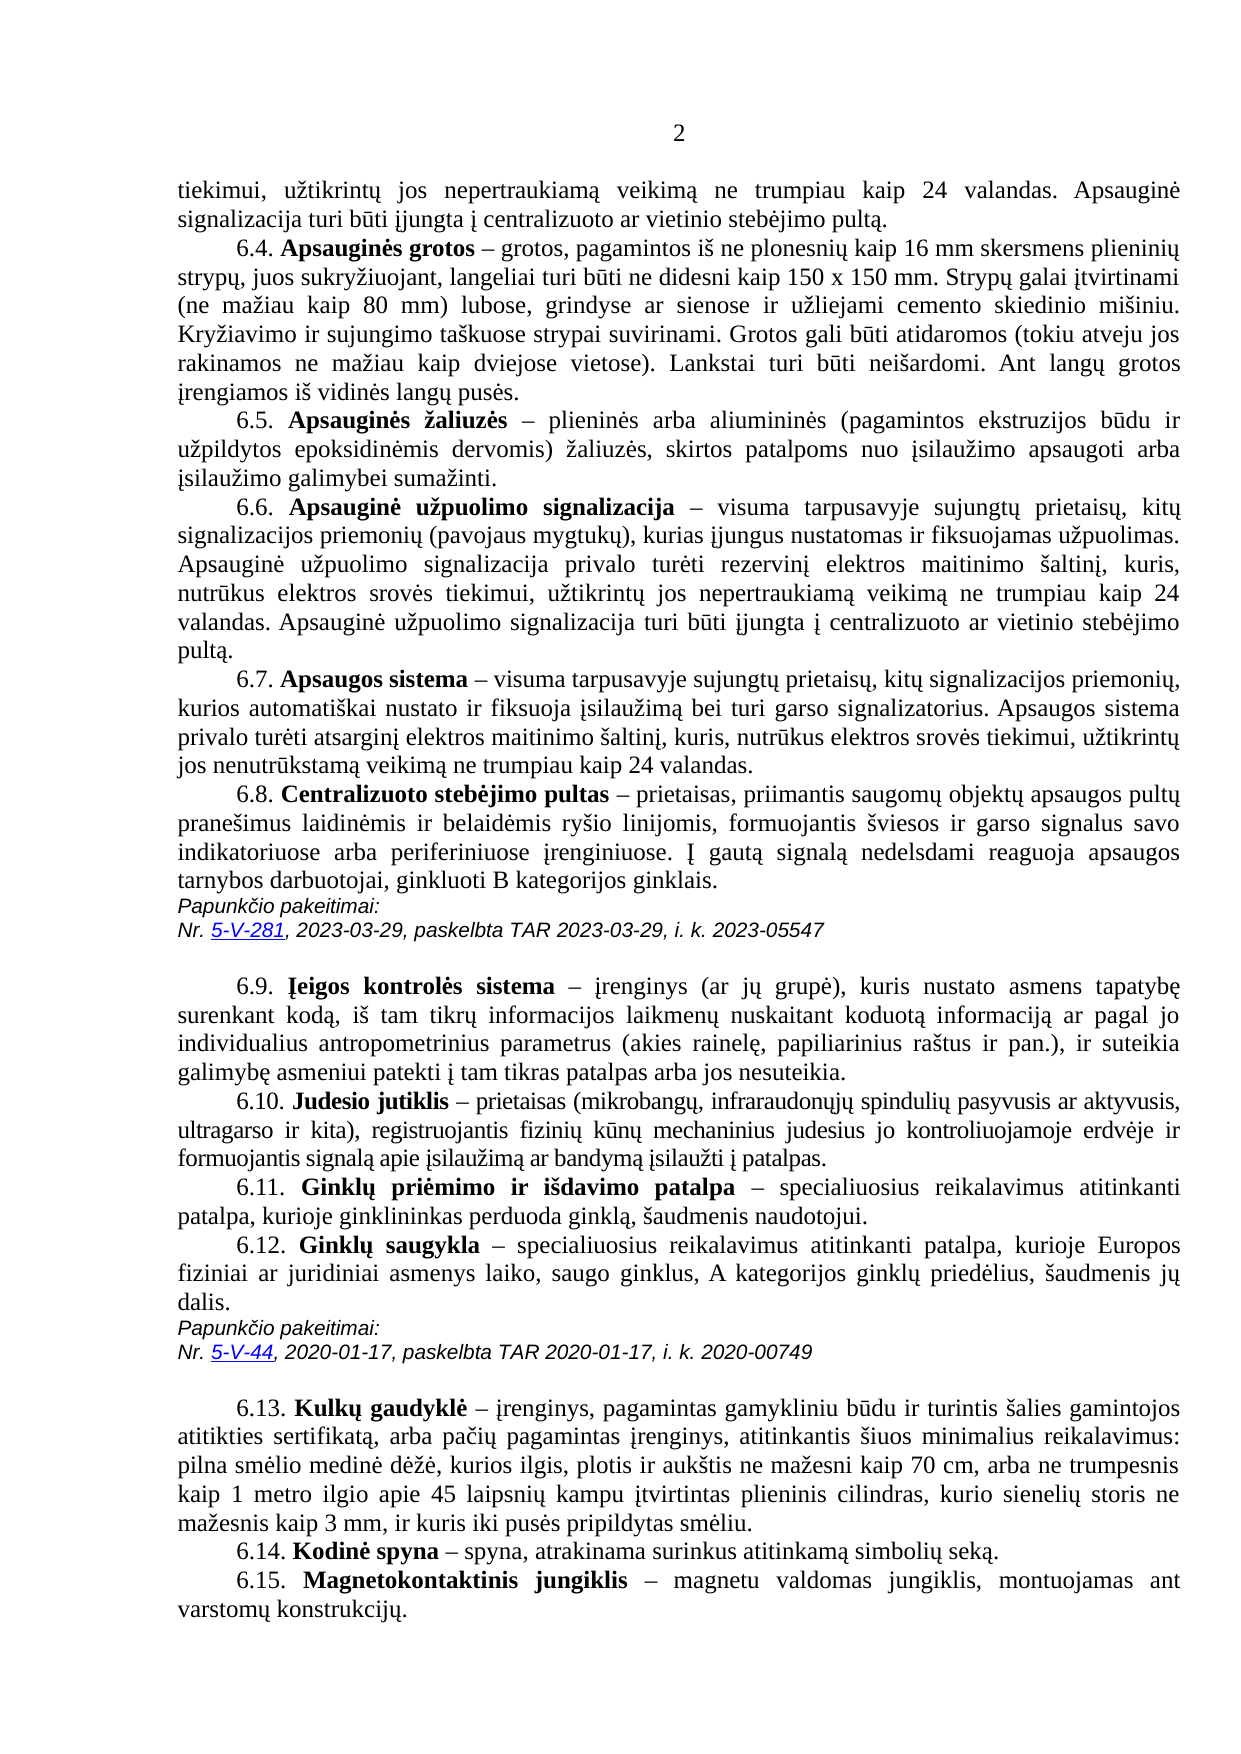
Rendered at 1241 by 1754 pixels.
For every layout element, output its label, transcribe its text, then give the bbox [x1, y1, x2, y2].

text Nr. 5-V-281, 2023-03-29, paskelbta TAR 2023-03-29, i. k. 2023-05547 [177, 918, 1181, 942]
text 6.12. Ginklų saugykla – specialiuosius reikalavimus atitinkanti patalpa, kurioje Europos fiziniai ar juridiniai asmenys laiko, saugo ginklus, A kategorijos ginklų priedėlius, šaudmenis jų dalis. [177, 1230, 1181, 1316]
text tiekimui, užtikrintų jos nepertraukiamą veikimą ne trumpiau kaip 24 valandas. Apsauginė signalizacija turi būti įjungta į centralizuoto ar vietinio stebėjimo pultą. [177, 176, 1181, 233]
text 6.6. Apsauginė užpuolimo signalizacija – visuma tarpusavyje sujungtų prietaisų, kitų signalizacijos priemonių (pavojaus mygtukų), kurias įjungus nustatomas ir fiksuojamas užpuolimas. Apsauginė užpuolimo signalizacija privalo turėti rezervinį elektros maitinimo šaltinį, kuris, nutrūkus elektros srovės tiekimui, užtikrintų jos nepertraukiamą veikimą ne trumpiau kaip 24 valandas. Apsauginė užpuolimo signalizacija turi būti įjungta į centralizuoto ar vietinio stebėjimo pultą. [177, 492, 1181, 664]
text 6.9. Įeigos kontrolės sistema – įrenginys (ar jų grupė), kuris nustato asmens tapatybę surenkant kodą, iš tam tikrų informacijos laikmenų nuskaitant koduotą informaciją ar pagal jo individualius antropometrinius parametrus (akies rainelę, papiliarinius raštus ir pan.), ir suteikia galimybę asmeniui patekti į tam tikras patalpas arba jos nesuteikia. [177, 971, 1181, 1086]
text Nr. 5-V-44, 2020-01-17, paskelbta TAR 2020-01-17, i. k. 2020-00749 [177, 1340, 1181, 1364]
text 6.10. Judesio jutiklis – prietaisas (mikrobangų, infraraudonųjų spindulių pasyvusis ar aktyvusis, ultragarso ir kita), registruojantis fizinių kūnų mechaninius judesius jo kontroliuojamoje erdvėje ir formuojantis signalą apie įsilaužimą ar bandymą įsilaužti į patalpas. [177, 1086, 1181, 1172]
text 6.4. Apsauginės grotos – grotos, pagamintos iš ne plonesnių kaip 16 mm skersmens plieninių strypų, juos sukryžiuojant, langeliai turi būti ne didesni kaip 150 x 150 mm. Strypų galai įtvirtinami (ne mažiau kaip 80 mm) lubose, grindyse ar sienose ir užliejami cemento skiedinio mišiniu. Kryžiavimo ir sujungimo taškuose strypai suvirinami. Grotos gali būti atidaromos (tokiu atveju jos rakinamos ne mažiau kaip dviejose vietose). Lankstai turi būti neišardomi. Ant langų grotos įrengiamos iš vidinės langų pusės. [177, 233, 1181, 406]
text 6.15. Magnetokontaktinis jungiklis – magnetu valdomas jungiklis, montuojamas ant varstomų konstrukcijų. [177, 1565, 1181, 1623]
text Papunkčio pakeitimai: [177, 1316, 1181, 1340]
text Papunkčio pakeitimai: [177, 894, 1181, 918]
text 6.14. Kodinė spyna – spyna, atrakinama surinkus atitinkamą simbolių seką. [177, 1536, 1181, 1565]
text 6.7. Apsaugos sistema – visuma tarpusavyje sujungtų prietaisų, kitų signalizacijos priemonių, kurios automatiškai nustato ir fiksuoja įsilaužimą bei turi garso signalizatorius. Apsaugos sistema privalo turėti atsarginį elektros maitinimo šaltinį, kuris, nutrūkus elektros srovės tiekimui, užtikrintų jos nenutrūkstamą veikimą ne trumpiau kaip 24 valandas. [177, 664, 1181, 779]
text 6.8. Centralizuoto stebėjimo pultas – prietaisas, priimantis saugomų objektų apsaugos pultų pranešimus laidinėmis ir belaidėmis ryšio linijomis, formuojantis šviesos ir garso signalus savo indikatoriuose arba periferiniuose įrenginiuose. Į gautą signalą nedelsdami reaguoja apsaugos tarnybos darbuotojai, ginkluoti B kategorijos ginklais. [177, 779, 1181, 894]
text 6.13. Kulkų gaudyklė – įrenginys, pagamintas gamykliniu būdu ir turintis šalies gamintojos atitikties sertifikatą, arba pačių pagamintas įrenginys, atitinkantis šiuos minimalius reikalavimus: pilna smėlio medinė dėžė, kurios ilgis, plotis ir aukštis ne mažesni kaip 70 cm, arba ne trumpesnis kaip 1 metro ilgio apie 45 laipsnių kampu įtvirtintas plieninis cilindras, kurio sienelių storis ne mažesnis kaip 3 mm, ir kuris iki pusės pripildytas smėliu. [177, 1393, 1181, 1536]
text 6.5. Apsauginės žaliuzės – plieninės arba aliumininės (pagamintos ekstruzijos būdu ir užpildytos epoksidinėmis dervomis) žaliuzės, skirtos patalpoms nuo įsilaužimo apsaugoti arba įsilaužimo galimybei sumažinti. [177, 406, 1181, 492]
text 6.11. Ginklų priėmimo ir išdavimo patalpa – specialiuosius reikalavimus atitinkanti patalpa, kurioje ginklininkas perduoda ginklą, šaudmenis naudotojui. [177, 1172, 1181, 1230]
